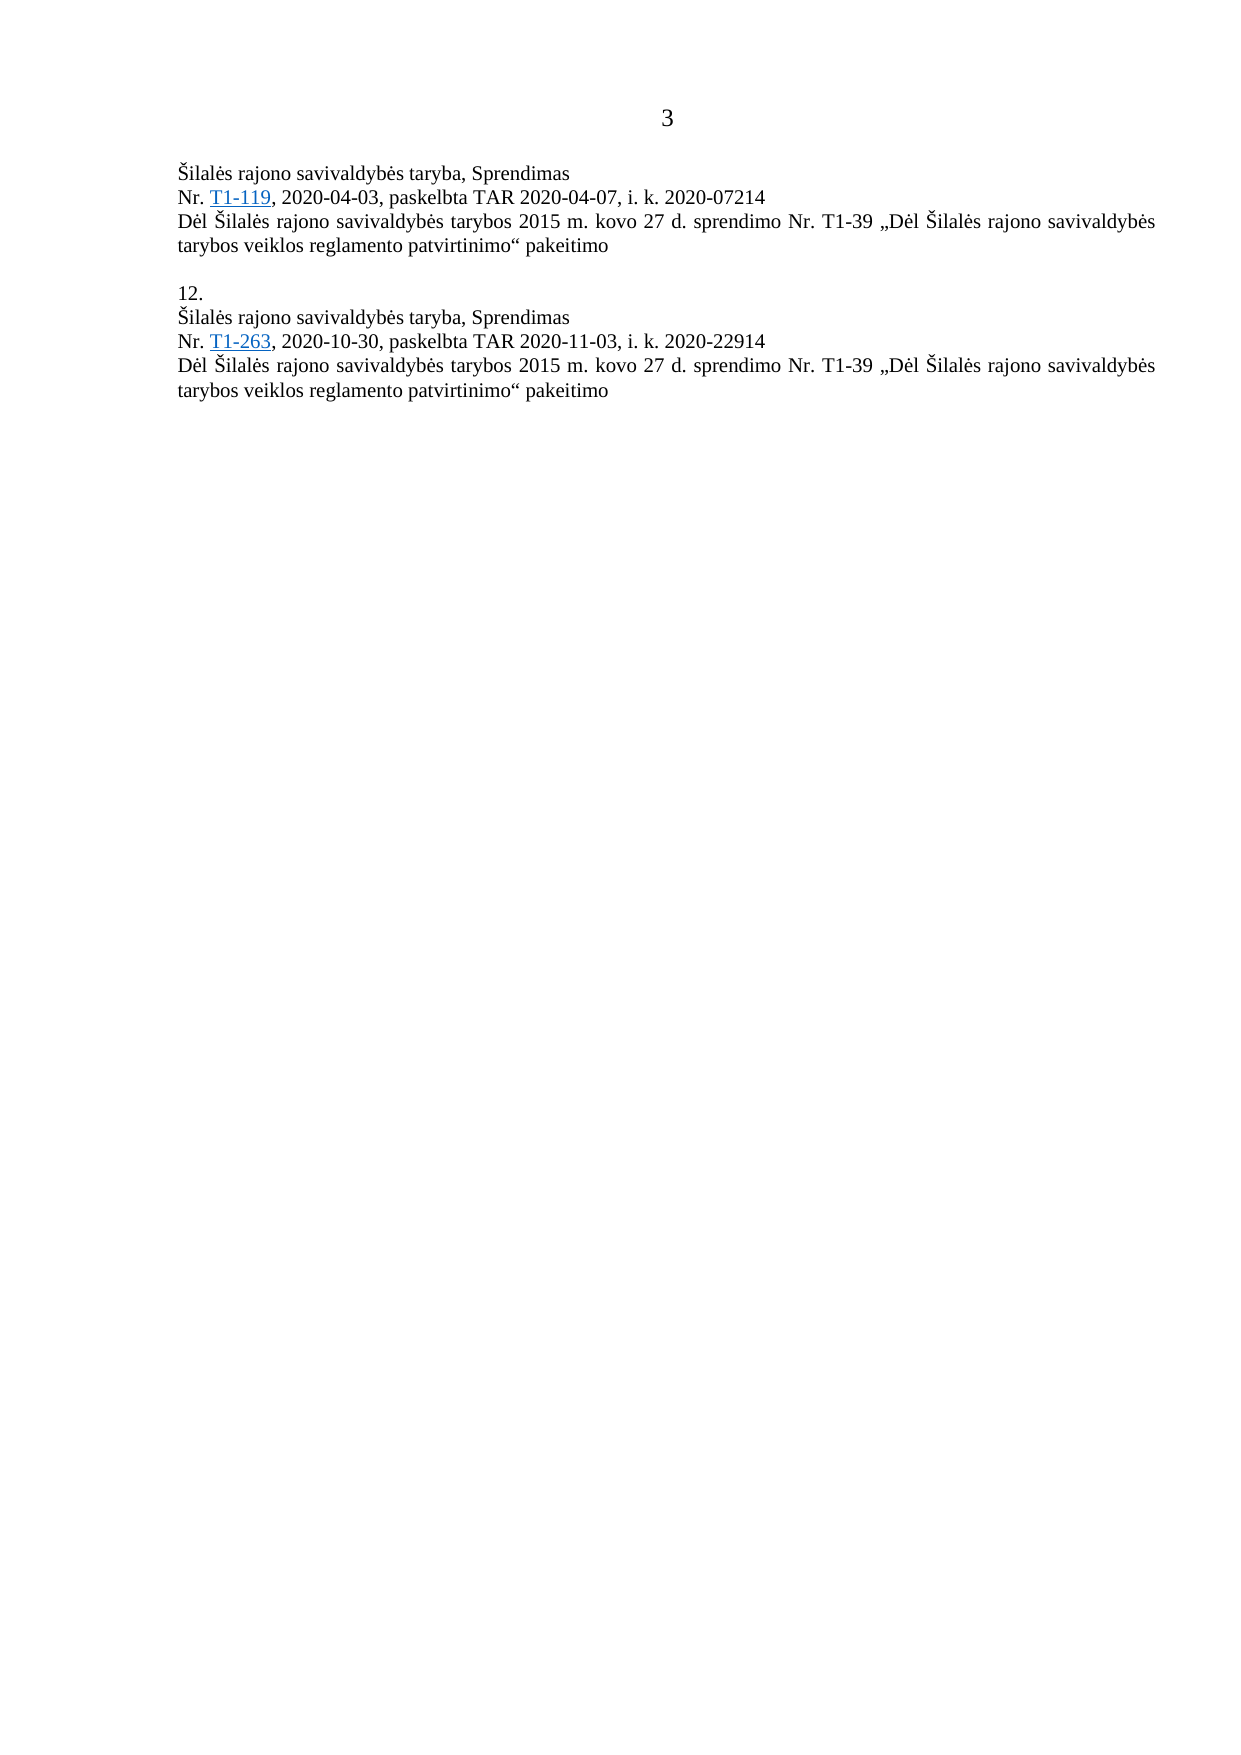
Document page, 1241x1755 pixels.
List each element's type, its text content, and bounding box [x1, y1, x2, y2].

text 12. [177, 281, 1158, 305]
text Dėl Šilalės rajono savivaldybės tarybos 2015 m. kovo 27 d. sprendimo Nr. T1-39 „Dėl Šilalės rajono savivaldybės tarybos veiklos reglamento patvirtinimo“ pakeitimo [177, 353, 1158, 402]
text Nr. T1-263, 2020-10-30, paskelbta TAR 2020-11-03, i. k. 2020-22914 [177, 329, 1158, 353]
text Šilalės rajono savivaldybės taryba, Sprendimas [177, 161, 1158, 185]
text Nr. T1-119, 2020-04-03, paskelbta TAR 2020-04-07, i. k. 2020-07214 [177, 185, 1158, 209]
text Šilalės rajono savivaldybės taryba, Sprendimas [177, 305, 1158, 329]
text Dėl Šilalės rajono savivaldybės tarybos 2015 m. kovo 27 d. sprendimo Nr. T1-39 „Dėl Šilalės rajono savivaldybės tarybos veiklos reglamento patvirtinimo“ pakeitimo [177, 209, 1158, 257]
